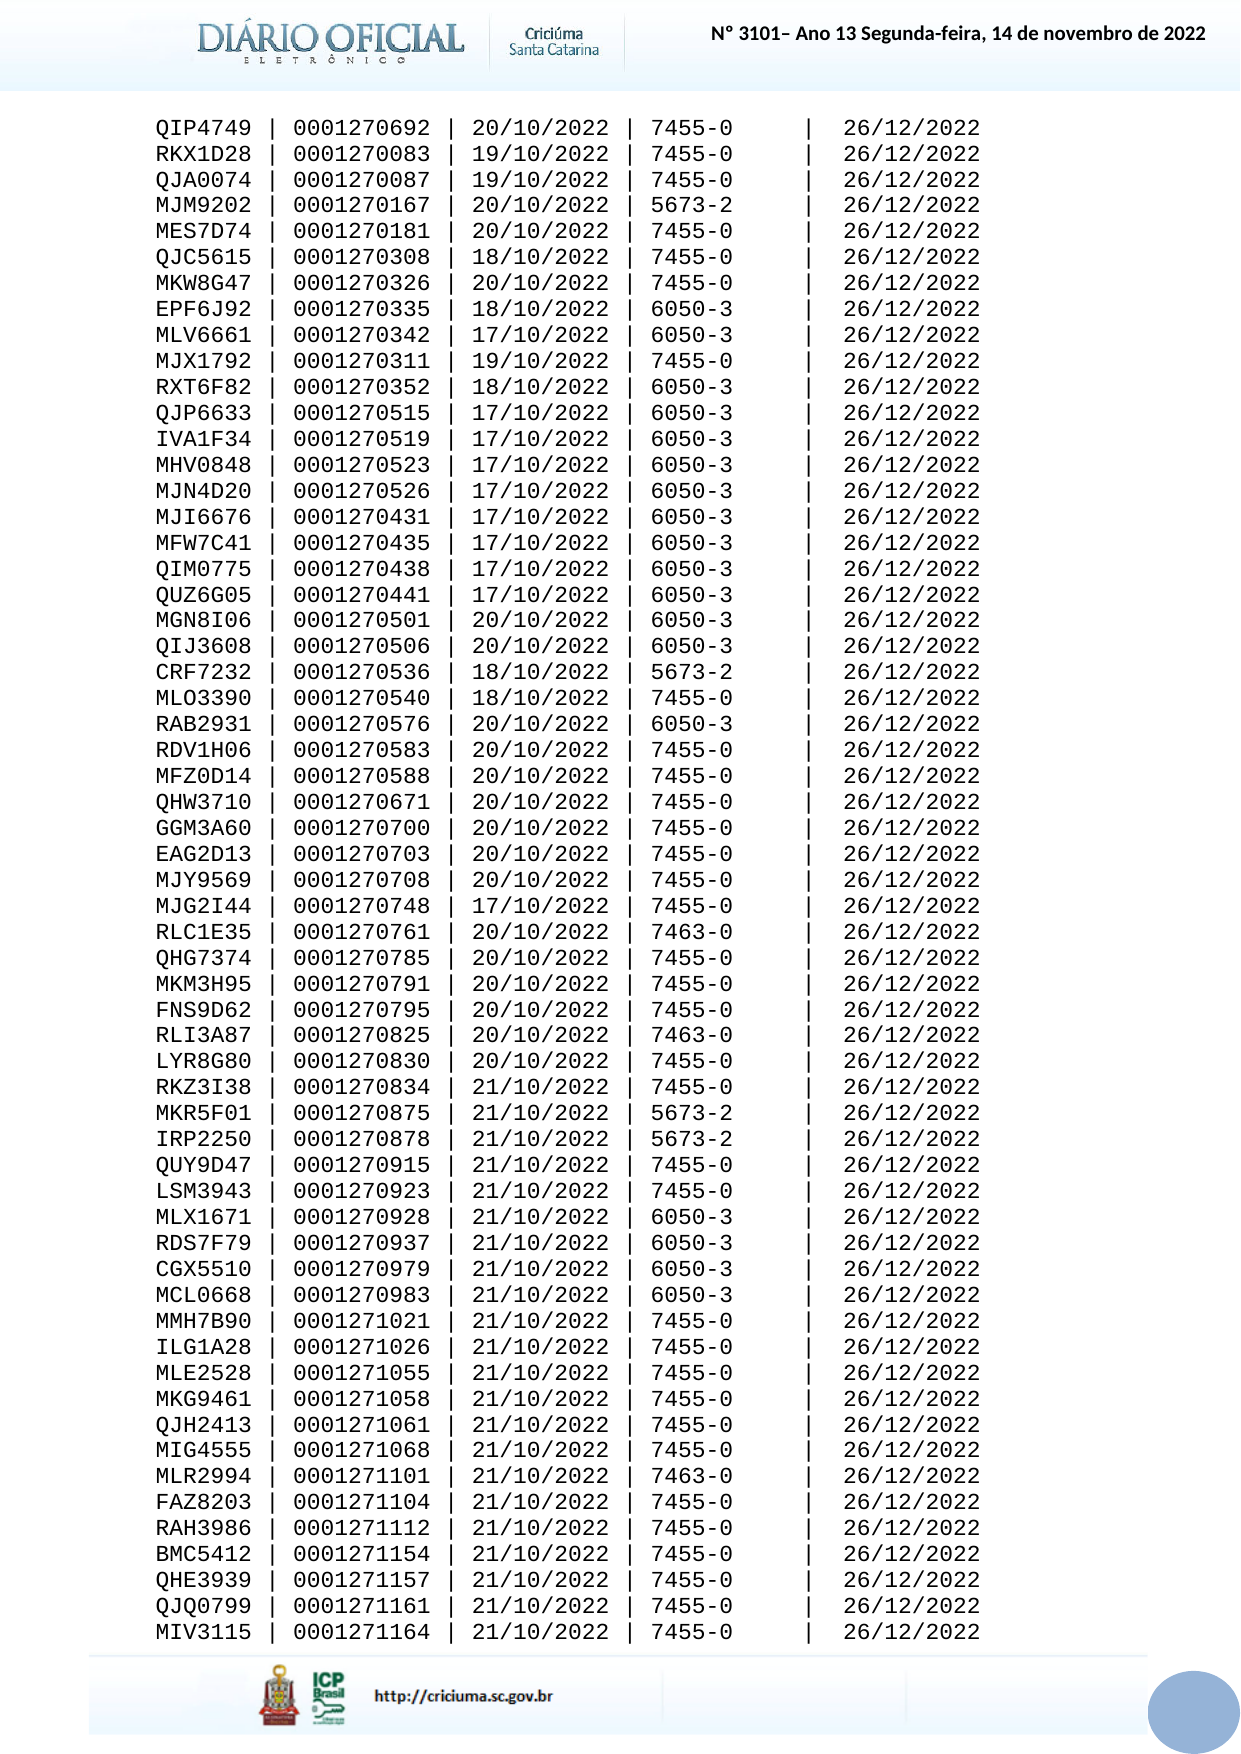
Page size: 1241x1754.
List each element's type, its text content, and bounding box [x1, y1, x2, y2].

text BMC5412 | 0001271154 | 21/10/2022 | 7455-0 | 26/12/2022 [59, 1543, 1167, 1568]
text ILG1A28 | 0001271026 | 21/10/2022 | 7455-0 | 26/12/2022 [59, 1335, 1167, 1361]
text MJG2I44 | 0001270748 | 17/10/2022 | 7455-0 | 26/12/2022 [59, 894, 1167, 920]
text MKW8G47 | 0001270326 | 20/10/2022 | 7455-0 | 26/12/2022 [59, 272, 1167, 298]
text QIM0775 | 0001270438 | 17/10/2022 | 6050-3 | 26/12/2022 [59, 557, 1167, 583]
text RKX1D28 | 0001270083 | 19/10/2022 | 7455-0 | 26/12/2022 [59, 142, 1167, 168]
text RDS7F79 | 0001270937 | 21/10/2022 | 6050-3 | 26/12/2022 [59, 1231, 1167, 1257]
text MCL0668 | 0001270983 | 21/10/2022 | 6050-3 | 26/12/2022 [59, 1283, 1167, 1309]
text MLR2994 | 0001271101 | 21/10/2022 | 7463-0 | 26/12/2022 [59, 1465, 1167, 1491]
text LYR8G80 | 0001270830 | 20/10/2022 | 7455-0 | 26/12/2022 [59, 1050, 1167, 1076]
text QHG7374 | 0001270785 | 20/10/2022 | 7455-0 | 26/12/2022 [59, 946, 1167, 972]
text QUY9D47 | 0001270915 | 21/10/2022 | 7455-0 | 26/12/2022 [59, 1153, 1167, 1179]
text MHV0848 | 0001270523 | 17/10/2022 | 6050-3 | 26/12/2022 [59, 453, 1167, 479]
text MFW7C41 | 0001270435 | 17/10/2022 | 6050-3 | 26/12/2022 [59, 531, 1167, 557]
text QUZ6G05 | 0001270441 | 17/10/2022 | 6050-3 | 26/12/2022 [59, 583, 1167, 609]
text MKR5F01 | 0001270875 | 21/10/2022 | 5673-2 | 26/12/2022 [59, 1102, 1167, 1128]
text IRP2250 | 0001270878 | 21/10/2022 | 5673-2 | 26/12/2022 [59, 1128, 1167, 1153]
text QIP4749 | 0001270692 | 20/10/2022 | 7455-0 | 26/12/2022 [59, 116, 1167, 142]
text QHW3710 | 0001270671 | 20/10/2022 | 7455-0 | 26/12/2022 [59, 790, 1167, 816]
text MIG4555 | 0001271068 | 21/10/2022 | 7455-0 | 26/12/2022 [59, 1439, 1167, 1465]
text MJI6676 | 0001270431 | 17/10/2022 | 6050-3 | 26/12/2022 [59, 505, 1167, 531]
text MKM3H95 | 0001270791 | 20/10/2022 | 7455-0 | 26/12/2022 [59, 972, 1167, 998]
text MLX1671 | 0001270928 | 21/10/2022 | 6050-3 | 26/12/2022 [59, 1205, 1167, 1231]
text MMH7B90 | 0001271021 | 21/10/2022 | 7455-0 | 26/12/2022 [59, 1309, 1167, 1335]
text IVA1F34 | 0001270519 | 17/10/2022 | 6050-3 | 26/12/2022 [59, 427, 1167, 453]
text MJN4D20 | 0001270526 | 17/10/2022 | 6050-3 | 26/12/2022 [59, 479, 1167, 505]
text RAB2931 | 0001270576 | 20/10/2022 | 6050-3 | 26/12/2022 [59, 713, 1167, 738]
text QJH2413 | 0001271061 | 21/10/2022 | 7455-0 | 26/12/2022 [59, 1413, 1167, 1439]
text RXT6F82 | 0001270352 | 18/10/2022 | 6050-3 | 26/12/2022 [59, 375, 1167, 401]
text MES7D74 | 0001270181 | 20/10/2022 | 7455-0 | 26/12/2022 [59, 220, 1167, 246]
text CGX5510 | 0001270979 | 21/10/2022 | 6050-3 | 26/12/2022 [59, 1257, 1167, 1283]
text CRF7232 | 0001270536 | 18/10/2022 | 5673-2 | 26/12/2022 [59, 661, 1167, 687]
text QJQ0799 | 0001271161 | 21/10/2022 | 7455-0 | 26/12/2022 [59, 1594, 1167, 1620]
text FAZ8203 | 0001271104 | 21/10/2022 | 7455-0 | 26/12/2022 [59, 1491, 1167, 1517]
text MIV3115 | 0001271164 | 21/10/2022 | 7455-0 | 26/12/2022 [59, 1620, 1167, 1646]
text RLC1E35 | 0001270761 | 20/10/2022 | 7463-0 | 26/12/2022 [59, 920, 1167, 946]
text EPF6J92 | 0001270335 | 18/10/2022 | 6050-3 | 26/12/2022 [59, 298, 1167, 323]
text MLE2528 | 0001271055 | 21/10/2022 | 7455-0 | 26/12/2022 [59, 1361, 1167, 1387]
text FNS9D62 | 0001270795 | 20/10/2022 | 7455-0 | 26/12/2022 [59, 998, 1167, 1024]
text QIJ3608 | 0001270506 | 20/10/2022 | 6050-3 | 26/12/2022 [59, 635, 1167, 661]
text MLV6661 | 0001270342 | 17/10/2022 | 6050-3 | 26/12/2022 [59, 323, 1167, 349]
text RAH3986 | 0001271112 | 21/10/2022 | 7455-0 | 26/12/2022 [59, 1517, 1167, 1543]
text RLI3A87 | 0001270825 | 20/10/2022 | 7463-0 | 26/12/2022 [59, 1024, 1167, 1050]
text QJA0074 | 0001270087 | 19/10/2022 | 7455-0 | 26/12/2022 [59, 168, 1167, 194]
text EAG2D13 | 0001270703 | 20/10/2022 | 7455-0 | 26/12/2022 [59, 842, 1167, 868]
text MGN8I06 | 0001270501 | 20/10/2022 | 6050-3 | 26/12/2022 [59, 609, 1167, 635]
text RKZ3I38 | 0001270834 | 21/10/2022 | 7455-0 | 26/12/2022 [59, 1076, 1167, 1102]
text MJY9569 | 0001270708 | 20/10/2022 | 7455-0 | 26/12/2022 [59, 868, 1167, 894]
text GGM3A60 | 0001270700 | 20/10/2022 | 7455-0 | 26/12/2022 [59, 816, 1167, 842]
text QJP6633 | 0001270515 | 17/10/2022 | 6050-3 | 26/12/2022 [59, 401, 1167, 427]
text RDV1H06 | 0001270583 | 20/10/2022 | 7455-0 | 26/12/2022 [59, 738, 1167, 764]
text MFZ0D14 | 0001270588 | 20/10/2022 | 7455-0 | 26/12/2022 [59, 764, 1167, 790]
text MJX1792 | 0001270311 | 19/10/2022 | 7455-0 | 26/12/2022 [59, 349, 1167, 375]
text LSM3943 | 0001270923 | 21/10/2022 | 7455-0 | 26/12/2022 [59, 1179, 1167, 1205]
text QJC5615 | 0001270308 | 18/10/2022 | 7455-0 | 26/12/2022 [59, 246, 1167, 272]
text MKG9461 | 0001271058 | 21/10/2022 | 7455-0 | 26/12/2022 [59, 1387, 1167, 1413]
text MLO3390 | 0001270540 | 18/10/2022 | 7455-0 | 26/12/2022 [59, 687, 1167, 713]
text MJM9202 | 0001270167 | 20/10/2022 | 5673-2 | 26/12/2022 [59, 194, 1167, 220]
text QHE3939 | 0001271157 | 21/10/2022 | 7455-0 | 26/12/2022 [59, 1568, 1167, 1594]
